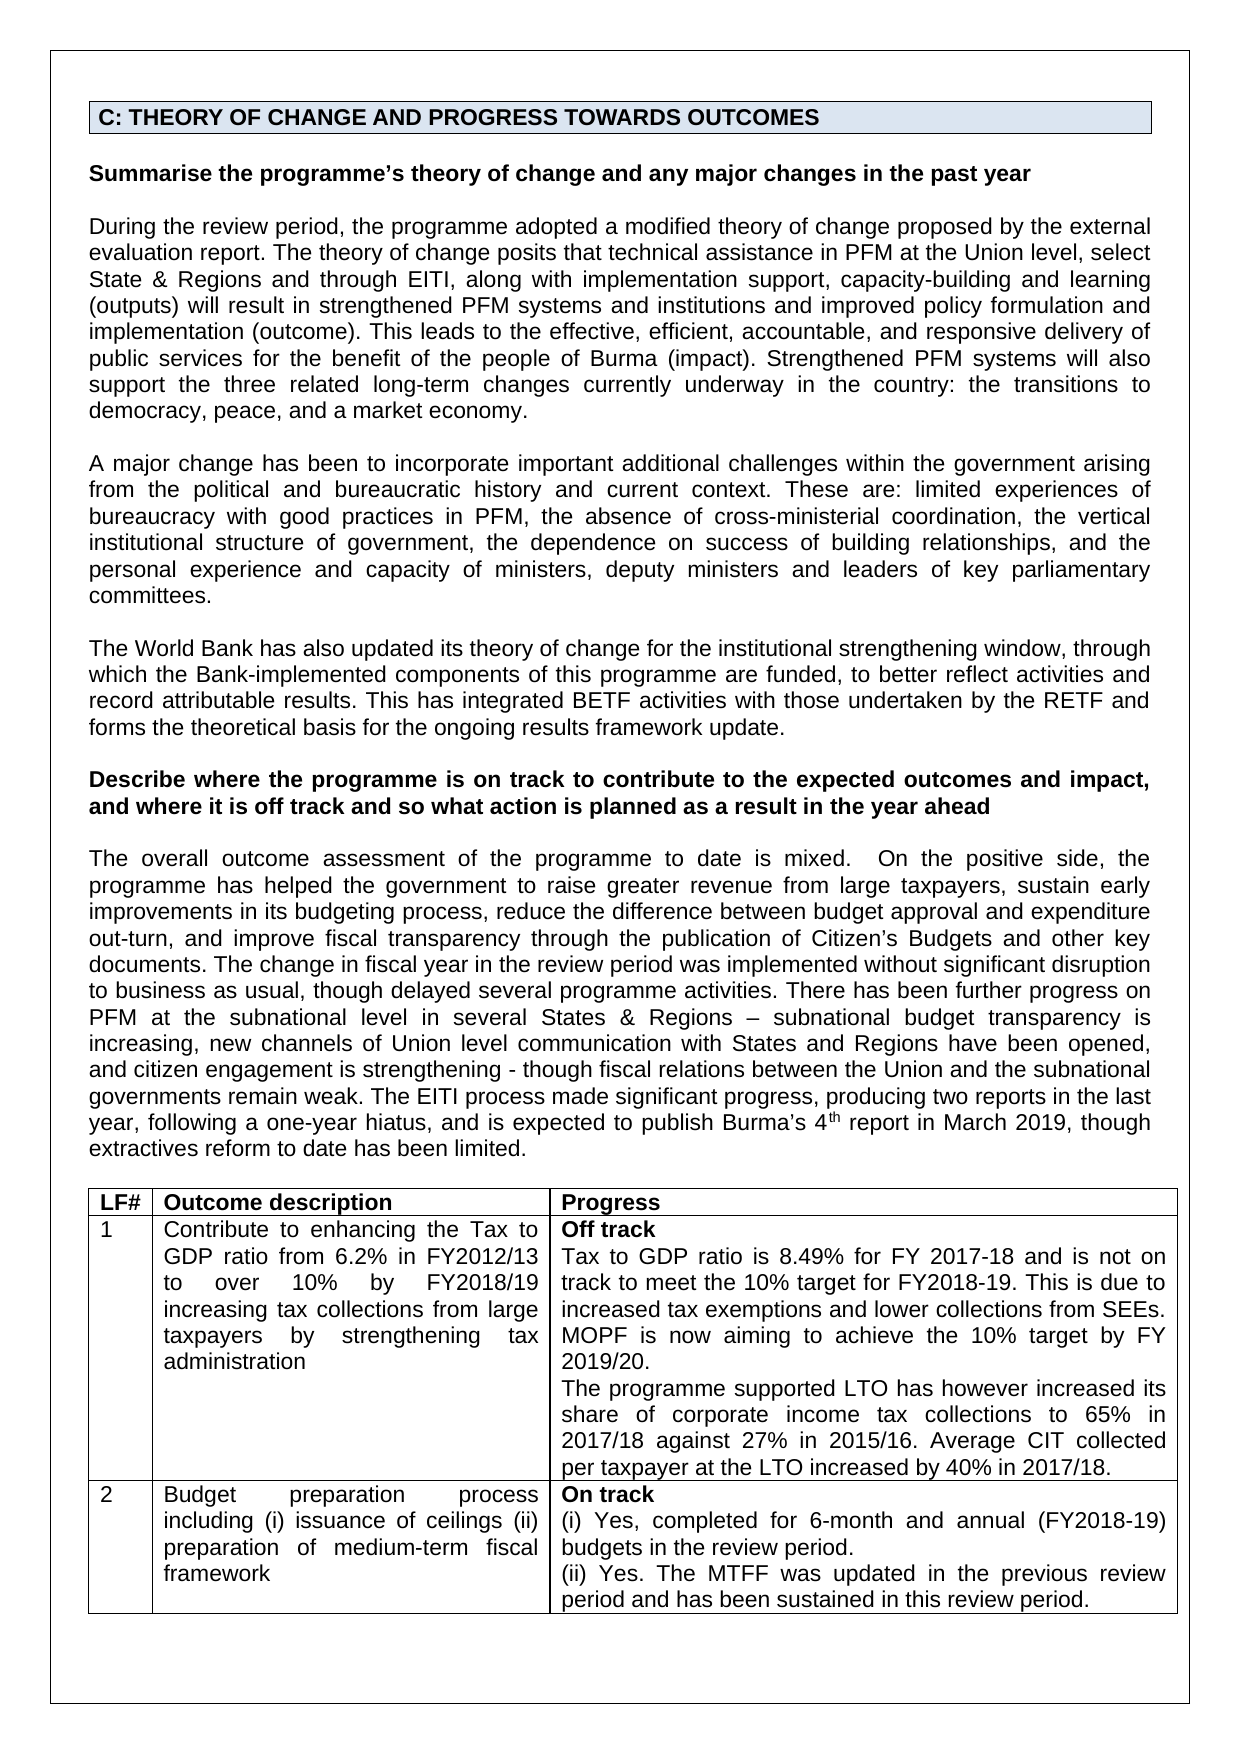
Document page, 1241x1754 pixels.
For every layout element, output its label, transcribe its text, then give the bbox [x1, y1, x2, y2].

text During the review period, the programme adopted a modified theory of change proposed by the external evaluation report. The theory of change posits that technical assistance in PFM at the Union level, select State & Regions and through EITI, along with implementation support, capacity-building and learning (outputs) will result in strengthened PFM systems and institutions and improved policy formulation and implementation (outcome). This leads to the effective, efficient, accountable, and responsive delivery of public services for the benefit of the people of Burma (impact). Strengthened PFM systems will also support the three related long-term changes currently underway in the country: the transitions to democracy, peace, and a market economy. [89, 213, 1152, 424]
table_cell Off track Tax to GDP ratio is 8.49% for FY 2017-18 and is not on track to meet the 10% target for FY2018-19. This is due to increased tax exemptions and lower collections from SEEs. MOPF is now aiming to achieve the 10% target by FY 2019/20. The programme supported LTO has however increased its share of corporate income tax collections to 65% in 2017/18 against 27% in 2015/16. Average CIT collected per taxpayer at the LTO increased by 40% in 2017/18. [551, 1216, 1177, 1480]
subtitle C: THEORY OF CHANGE AND PROGRESS TOWARDS OUTCOMES [90, 102, 1151, 133]
text The World Bank has also updated its theory of change for the institutional strengthening window, through which the Bank-implemented components of this programme are funded, to better reflect activities and record attributable results. This has integrated BETF activities with those undertaken by the RETF and forms the theoretical basis for the ongoing results framework update. [89, 634, 1152, 740]
table_header Progress [551, 1189, 1177, 1215]
table_cell On track (i) Yes, completed for 6-month and annual (FY2018-19) budgets in the review period. (ii) Yes. The MTFF was updated in the previous review period and has been sustained in this review period. [551, 1481, 1177, 1613]
table_cell 1 [89, 1216, 152, 1480]
text A major change has been to incorporate important additional challenges within the government arising from the political and bureaucratic history and current context. These are: limited experiences of bureaucracy with good practices in PFM, the absence of cross-ministerial coordination, the vertical institutional structure of government, the dependence on success of building relationships, and the personal experience and capacity of ministers, deputy ministers and leaders of key parliamentary committees. [89, 450, 1152, 608]
table_header LF# [89, 1189, 152, 1215]
table_header Outcome description [153, 1189, 549, 1215]
table_cell Contribute to enhancing the Tax to GDP ratio from 6.2% in FY2012/13 to over 10% by FY2018/19 increasing tax collections from large taxpayers by strengthening tax administration [153, 1216, 549, 1480]
table_cell Budget preparation process including (i) issuance of ceilings (ii) preparation of medium-term fiscal framework [153, 1481, 549, 1613]
text Describe where the programme is on track to contribute to the expected outcomes and impact, and where it is off track and so what action is planned as a result in the year ahead [89, 766, 1152, 819]
text Summarise the programme’s theory of change and any major changes in the past year [89, 160, 1152, 187]
text The overall outcome assessment of the programme to date is mixed. On the positive side, the programme has helped the government to raise greater revenue from large taxpayers, sustain early improvements in its budgeting process, reduce the difference between budget approval and expenditure out-turn, and improve fiscal transparency through the publication of Citizen’s Budgets and other key documents. The change in fiscal year in the review period was implemented without significant disruption to business as usual, though delayed several programme activities. There has been further progress on PFM at the subnational level in several States & Regions – subnational budget transparency is increasing, new channels of Union level communication with States and Regions have been opened, and citizen engagement is strengthening - though fiscal relations between the Union and the subnational governments remain weak. The EITI process made significant progress, producing two reports in the last year, following a one-year hiatus, and is expected to publish Burma’s 4th report in March 2019, though extractives reform to date has been limited. [89, 845, 1152, 1162]
table_cell 2 [89, 1481, 152, 1613]
